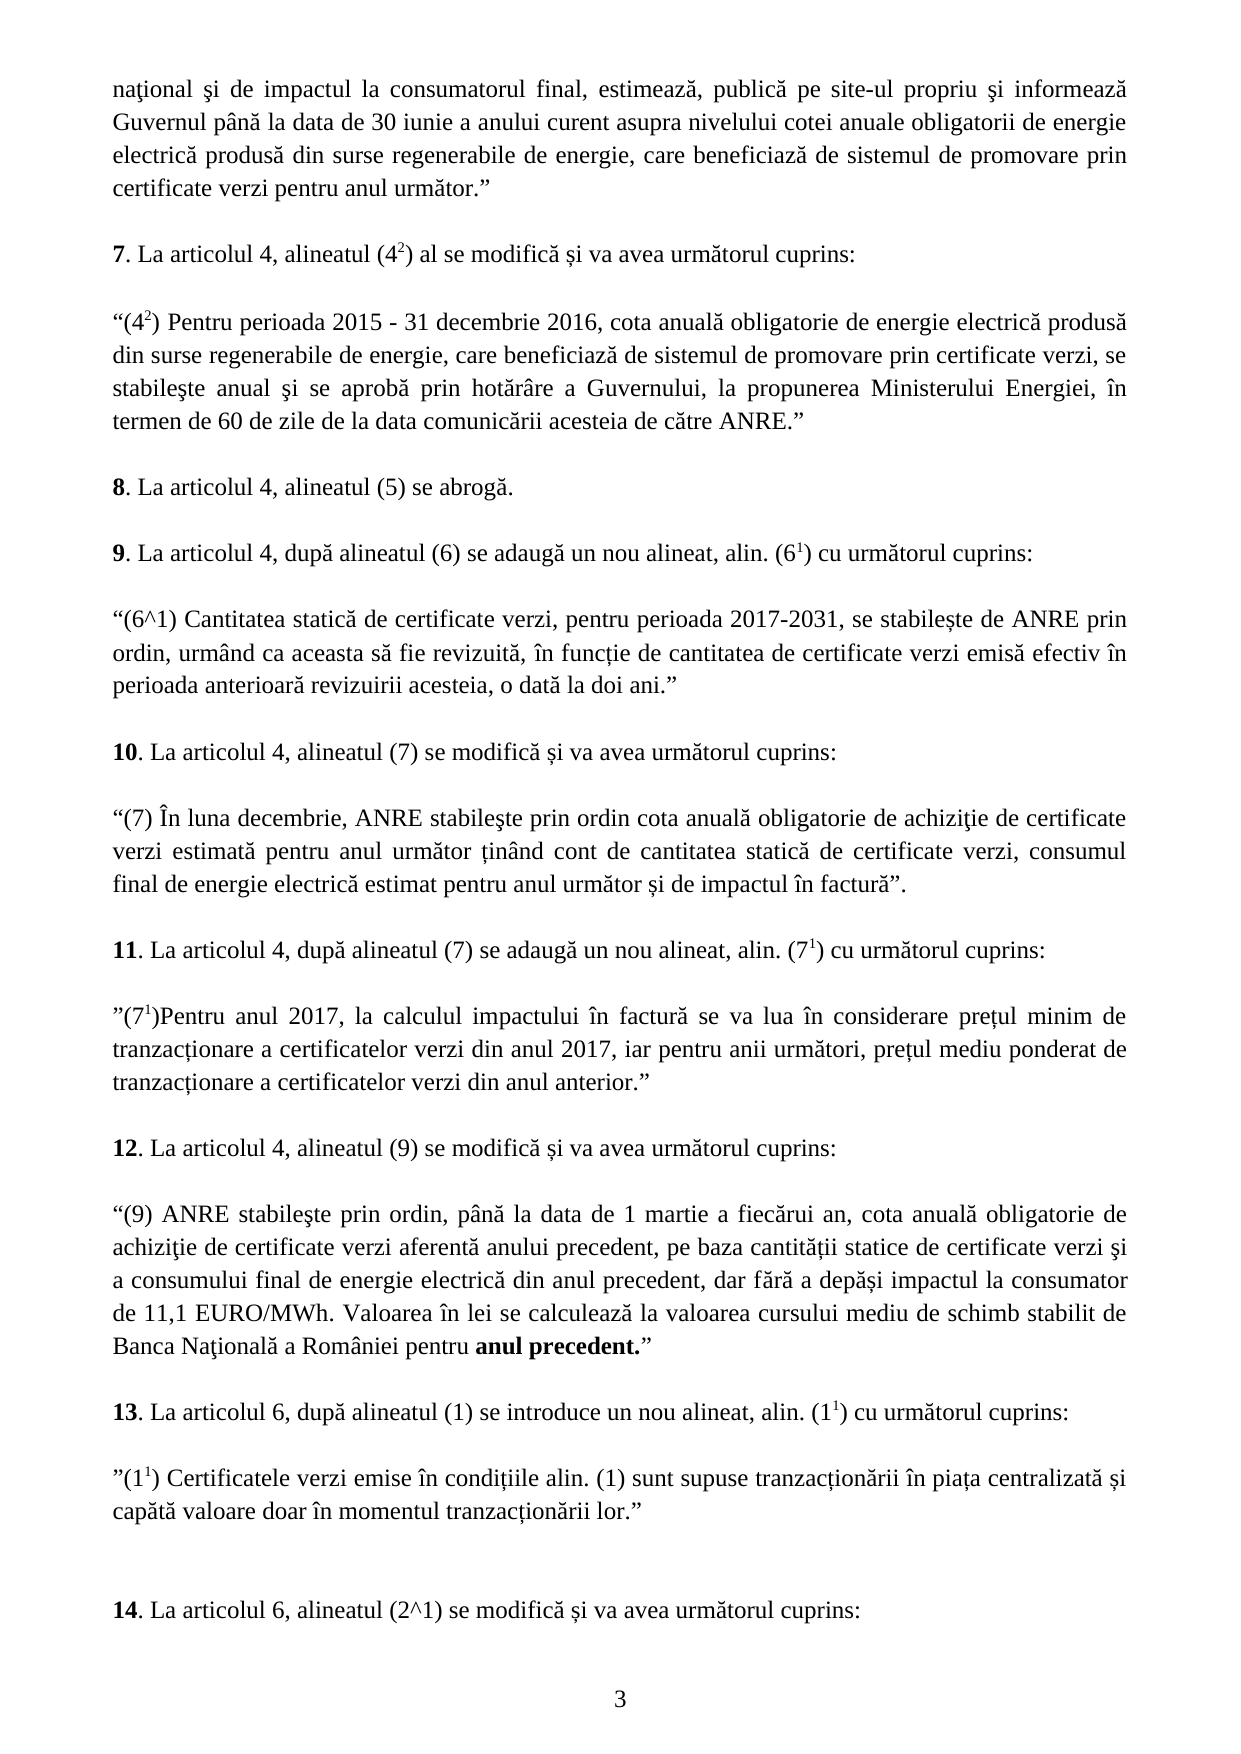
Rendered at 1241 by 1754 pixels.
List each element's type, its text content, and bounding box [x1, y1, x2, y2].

text 10. La articolul 4, alineatul (7) se modifică și va avea următorul cuprins: [112, 737, 1128, 765]
text 9. La articolul 4, după alineatul (6) se adaugă un nou alineat, alin. (61) cu următorul cuprins: [112, 538, 1128, 567]
text 8. La articolul 4, alineatul (5) se abrogă. [112, 472, 1128, 501]
text naţional şi de impactul la consumatorul final, estimează, publică pe site-ul propriu şi informează Guvernul până la data de 30 iunie a anului curent asupra nivelului cotei anuale obligatorii de energie electrică produsă din surse regenerabile de energie, care beneficiază de sistemul de promovare prin certificate verzi pentru anul următor.” [112, 74, 1128, 202]
text ”(11) Certificatele verzi emise în condițiile alin. (1) sunt supuse tranzacționării în piața centralizată și capătă valoare doar în momentul tranzacționării lor.” [112, 1463, 1128, 1525]
text “(9) ANRE stabileşte prin ordin, până la data de 1 martie a fiecărui an, cota anuală obligatorie de achiziţie de certificate verzi aferentă anului precedent, pe baza cantității statice de certificate verzi şi a consumului final de energie electrică din anul precedent, dar fără a depăși impactul la consumator de 11,1 EURO/MWh. Valoarea în lei se calculează la valoarea cursului mediu de schimb stabilit de Banca Naţională a României pentru anul precedent.” [112, 1199, 1128, 1360]
text 13. La articolul 6, după alineatul (1) se introduce un nou alineat, alin. (11) cu următorul cuprins: [112, 1397, 1128, 1426]
text “(42) Pentru perioada 2015 - 31 decembrie 2016, cota anuală obligatorie de energie electrică produsă din surse regenerabile de energie, care beneficiază de sistemul de promovare prin certificate verzi, se stabileşte anual şi se aprobă prin hotărâre a Guvernului, la propunerea Ministerului Energiei, în termen de 60 de zile de la data comunicării acesteia de către ANRE.” [112, 305, 1128, 435]
text 7. La articolul 4, alineatul (42) al se modifică și va avea următorul cuprins: [112, 239, 1128, 268]
text 11. La articolul 4, după alineatul (7) se adaugă un nou alineat, alin. (71) cu următorul cuprins: [112, 935, 1128, 963]
text ”(71)Pentru anul 2017, la calculul impactului în factură se va lua în considerare prețul minim de tranzacționare a certificatelor verzi din anul 2017, iar pentru anii următori, prețul mediu ponderat de tranzacționare a certificatelor verzi din anul anterior.” [112, 1001, 1128, 1096]
text “(7) În luna decembrie, ANRE stabileşte prin ordin cota anuală obligatorie de achiziţie de certificate verzi estimată pentru anul următor ținând cont de cantitatea statică de certificate verzi, consumul final de energie electrică estimat pentru anul următor și de impactul în factură”. [112, 803, 1128, 897]
text “(6^1) Cantitatea statică de certificate verzi, pentru perioada 2017-2031, se stabilește de ANRE prin ordin, urmând ca aceasta să fie revizuită, în funcție de cantitatea de certificate verzi emisă efectiv în perioada anterioară revizuirii acesteia, o dată la doi ani.” [112, 604, 1128, 699]
text 14. La articolul 6, alineatul (2^1) se modifică și va avea următorul cuprins: [112, 1595, 1128, 1624]
text 12. La articolul 4, alineatul (9) se modifică și va avea următorul cuprins: [112, 1133, 1128, 1162]
